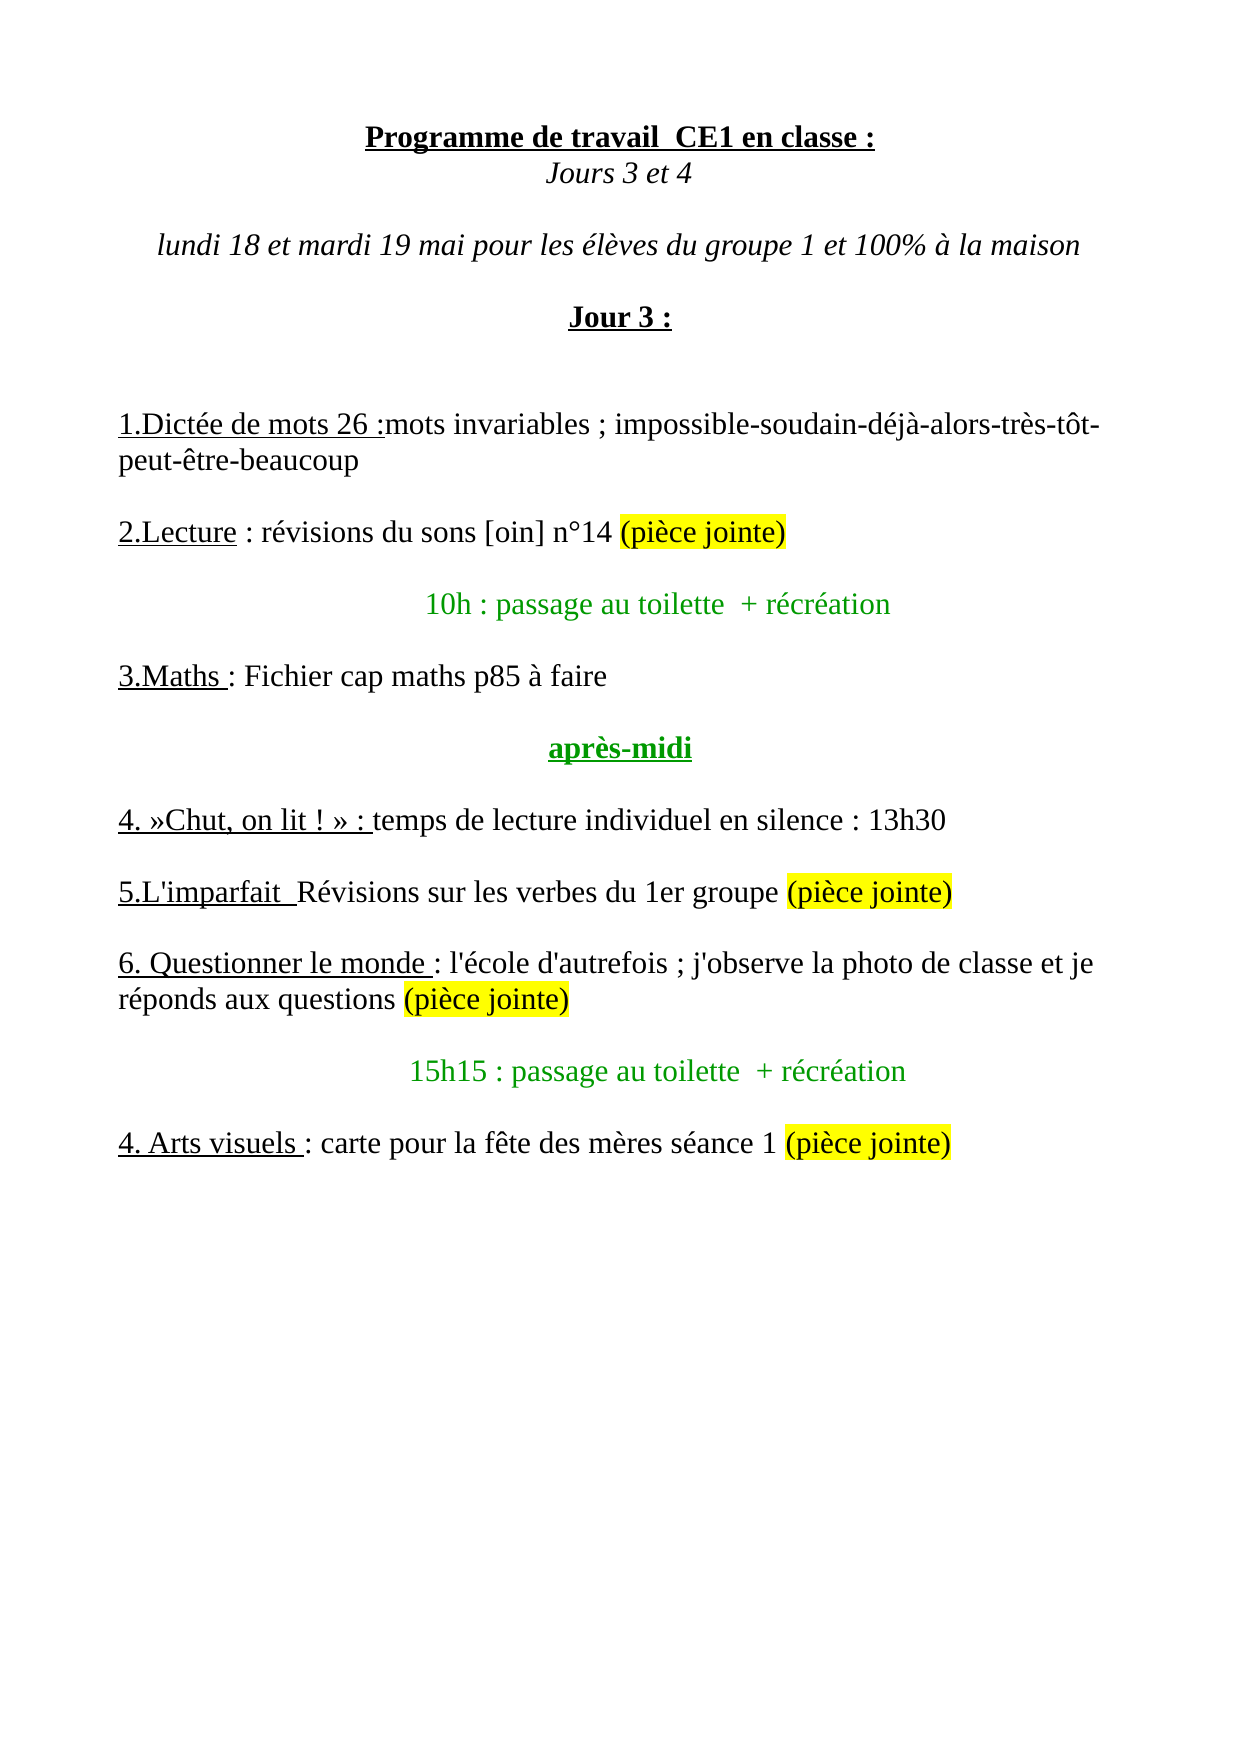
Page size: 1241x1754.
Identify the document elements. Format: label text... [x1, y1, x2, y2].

text après-midi [118, 729, 1122, 765]
text Programme de travail CE1 en classe : [118, 118, 1122, 154]
text 6. Questionner le monde : l'école d'autrefois ; j'observe la photo de classe et je réponds aux questions (pièce jointe) [118, 945, 1122, 1017]
text 5.L'imparfait Révisions sur les verbes du 1er groupe (pièce jointe) [118, 873, 1122, 909]
text Jours 3 et 4 [118, 154, 1122, 190]
text lundi 18 et mardi 19 mai pour les élèves du groupe 1 et 100% à la maison [118, 226, 1122, 262]
text Jour 3 : [118, 298, 1122, 334]
text 4. Arts visuels : carte pour la fête des mères séance 1 (pièce jointe) [118, 1124, 1122, 1160]
text 3.Maths : Fichier cap maths p85 à faire [118, 657, 1122, 693]
text 2.Lecture : révisions du sons [oin] n°14 (pièce jointe) [118, 513, 1122, 549]
list 15h15 : passage au toilette + récréation [156, 1052, 1122, 1088]
text 1.Dictée de mots 26 :mots invariables ; impossible-soudain-déjà-alors-très-tôt-peut-être-beaucoup [118, 406, 1122, 477]
text 4. »Chut, on lit ! » : temps de lecture individuel en silence : 13h30 [118, 801, 1122, 837]
list 10h : passage au toilette + récréation [156, 585, 1122, 621]
